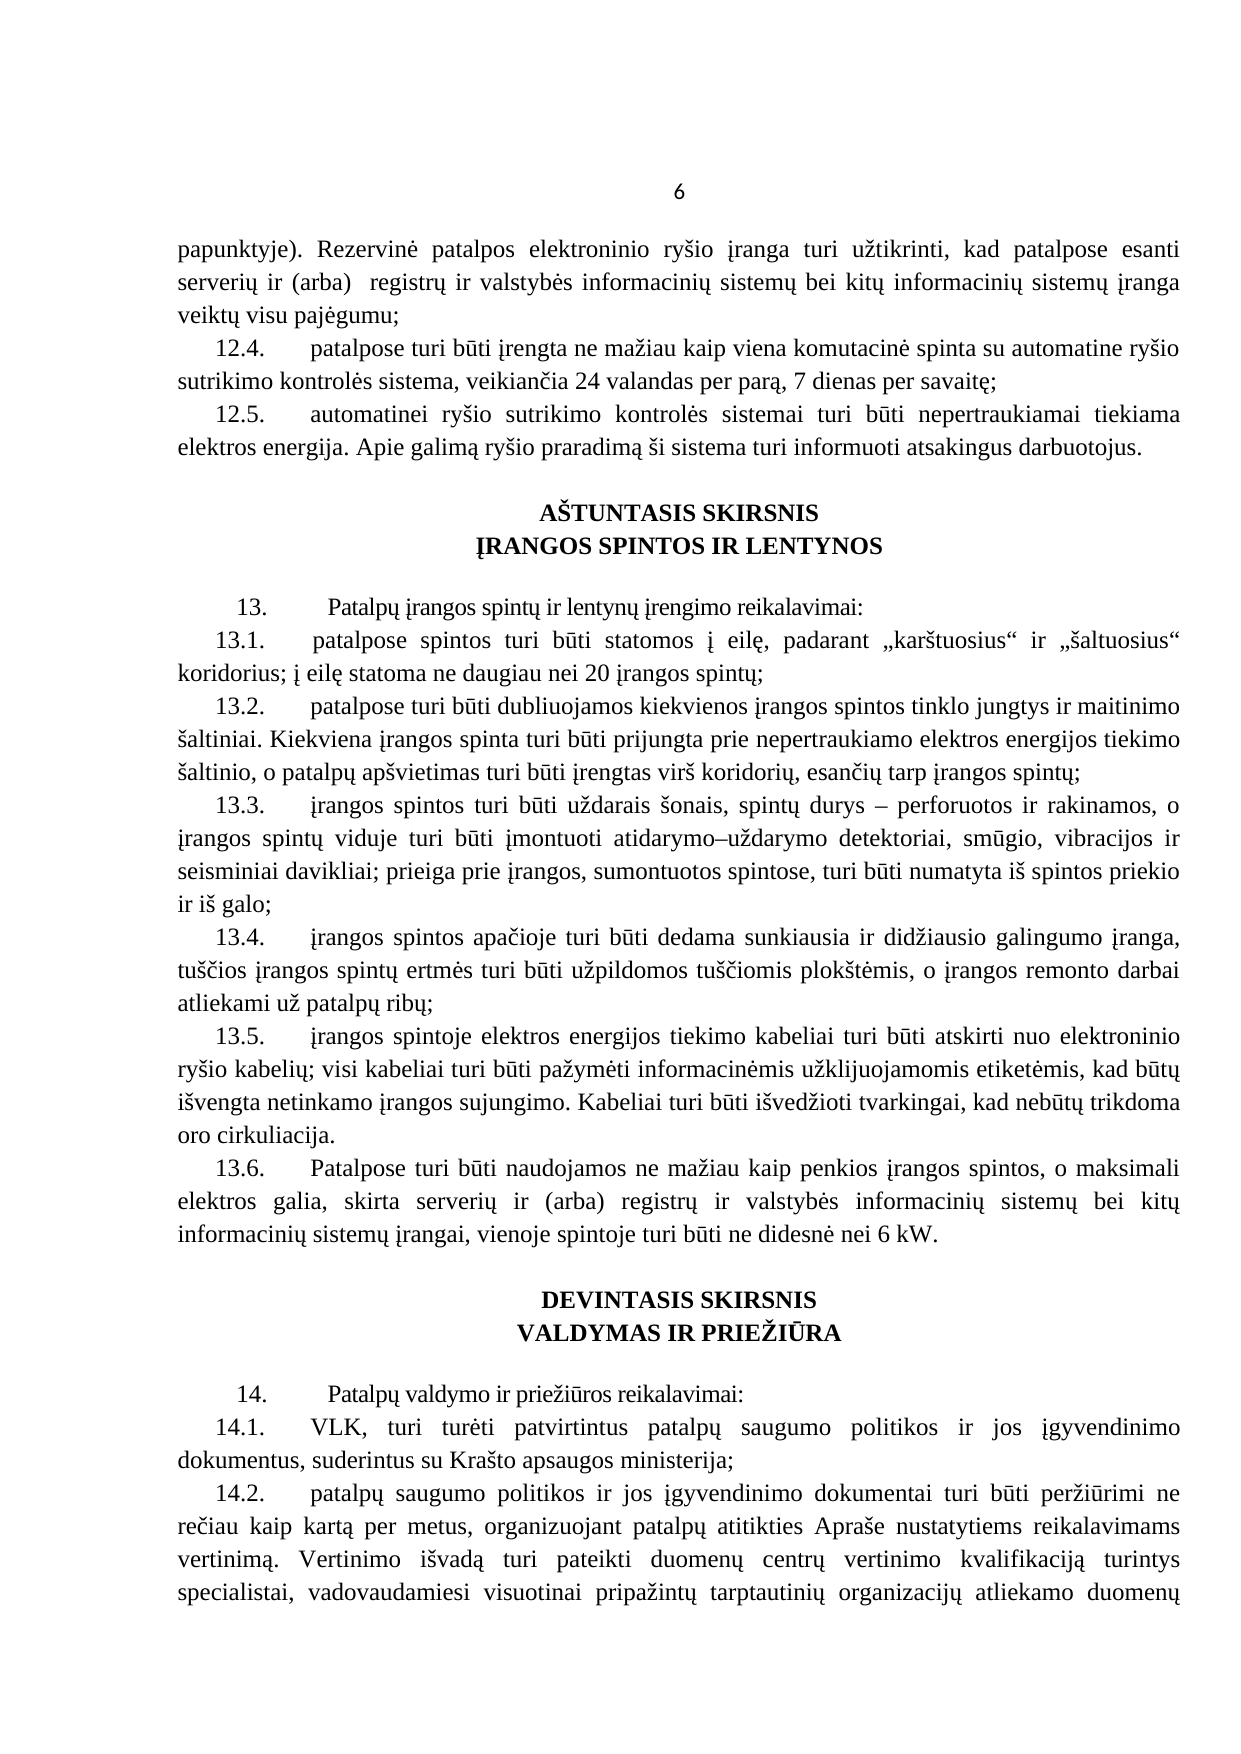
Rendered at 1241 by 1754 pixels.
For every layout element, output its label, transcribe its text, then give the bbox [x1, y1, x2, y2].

text 14.1. VLK, turi turėti patvirtintus patalpų saugumo politikos ir jos įgyvendinimo dokumentus, suderintus su Krašto apsaugos ministerija; [177, 1412, 1181, 1474]
text VALDYMAS IR PRIEŽIŪRA [177, 1318, 1181, 1347]
text 13.1. patalpose spintos turi būti statomos į eilę, padarant „karštuosius“ ir „šaltuosius“ koridorius; į eilę statoma ne daugiau nei 20 įrangos spintų; [177, 625, 1181, 687]
text papunktyje). Rezervinė patalpos elektroninio ryšio įranga turi užtikrinti, kad patalpose esanti serverių ir (arba) registrų ir valstybės informacinių sistemų bei kitų informacinių sistemų įranga veiktų visu pajėgumu; [177, 234, 1181, 329]
text 14. Patalpų valdymo ir priežiūros reikalavimai: [192, 1379, 1181, 1408]
text 13.2. patalpose turi būti dubliuojamos kiekvienos įrangos spintos tinklo jungtys ir maitinimo šaltiniai. Kiekviena įrangos spinta turi būti prijungta prie nepertraukiamo elektros energijos tiekimo šaltinio, o patalpų apšvietimas turi būti įrengtas virš koridorių, esančių tarp įrangos spintų; [177, 691, 1181, 786]
text 12.4. patalpose turi būti įrengta ne mažiau kaip viena komutacinė spinta su automatine ryšio sutrikimo kontrolės sistema, veikiančia 24 valandas per parą, 7 dienas per savaitę; [177, 333, 1181, 395]
text 13.5. įrangos spintoje elektros energijos tiekimo kabeliai turi būti atskirti nuo elektroninio ryšio kabelių; visi kabeliai turi būti pažymėti informacinėmis užklijuojamomis etiketėmis, kad būtų išvengta netinkamo įrangos sujungimo. Kabeliai turi būti išvedžioti tvarkingai, kad nebūtų trikdoma oro cirkuliacija. [177, 1021, 1181, 1149]
text DEVINTASIS SKIRSNIS [177, 1285, 1181, 1314]
text AŠTUNTASIS SKIRSNIS [177, 498, 1181, 527]
text ĮRANGOS SPINTOS IR LENTYNOS [177, 531, 1181, 560]
text 13.6. Patalpose turi būti naudojamos ne mažiau kaip penkios įrangos spintos, o maksimali elektros galia, skirta serverių ir (arba) registrų ir valstybės informacinių sistemų bei kitų informacinių sistemų įrangai, vienoje spintoje turi būti ne didesnė nei 6 kW. [177, 1153, 1181, 1248]
text 13.4. įrangos spintos apačioje turi būti dedama sunkiausia ir didžiausio galingumo įranga, tuščios įrangos spintų ertmės turi būti užpildomos tuščiomis plokštėmis, o įrangos remonto darbai atliekami už patalpų ribų; [177, 922, 1181, 1017]
text 13.3. įrangos spintos turi būti uždarais šonais, spintų durys – perforuotos ir rakinamos, o įrangos spintų viduje turi būti įmontuoti atidarymo–uždarymo detektoriai, smūgio, vibracijos ir seisminiai davikliai; prieiga prie įrangos, sumontuotos spintose, turi būti numatyta iš spintos priekio ir iš galo; [177, 790, 1181, 918]
text 13. Patalpų įrangos spintų ir lentynų įrengimo reikalavimai: [192, 592, 1181, 621]
text 12.5. automatinei ryšio sutrikimo kontrolės sistemai turi būti nepertraukiamai tiekiama elektros energija. Apie galimą ryšio praradimą ši sistema turi informuoti atsakingus darbuotojus. [177, 399, 1181, 461]
text 14.2. patalpų saugumo politikos ir jos įgyvendinimo dokumentai turi būti peržiūrimi ne rečiau kaip kartą per metus, organizuojant patalpų atitikties Apraše nustatytiems reikalavimams vertinimą. Vertinimo išvadą turi pateikti duomenų centrų vertinimo kvalifikaciją turintys specialistai, vadovaudamiesi visuotinai pripažintų tarptautinių organizacijų atliekamo duomenų [177, 1478, 1181, 1606]
